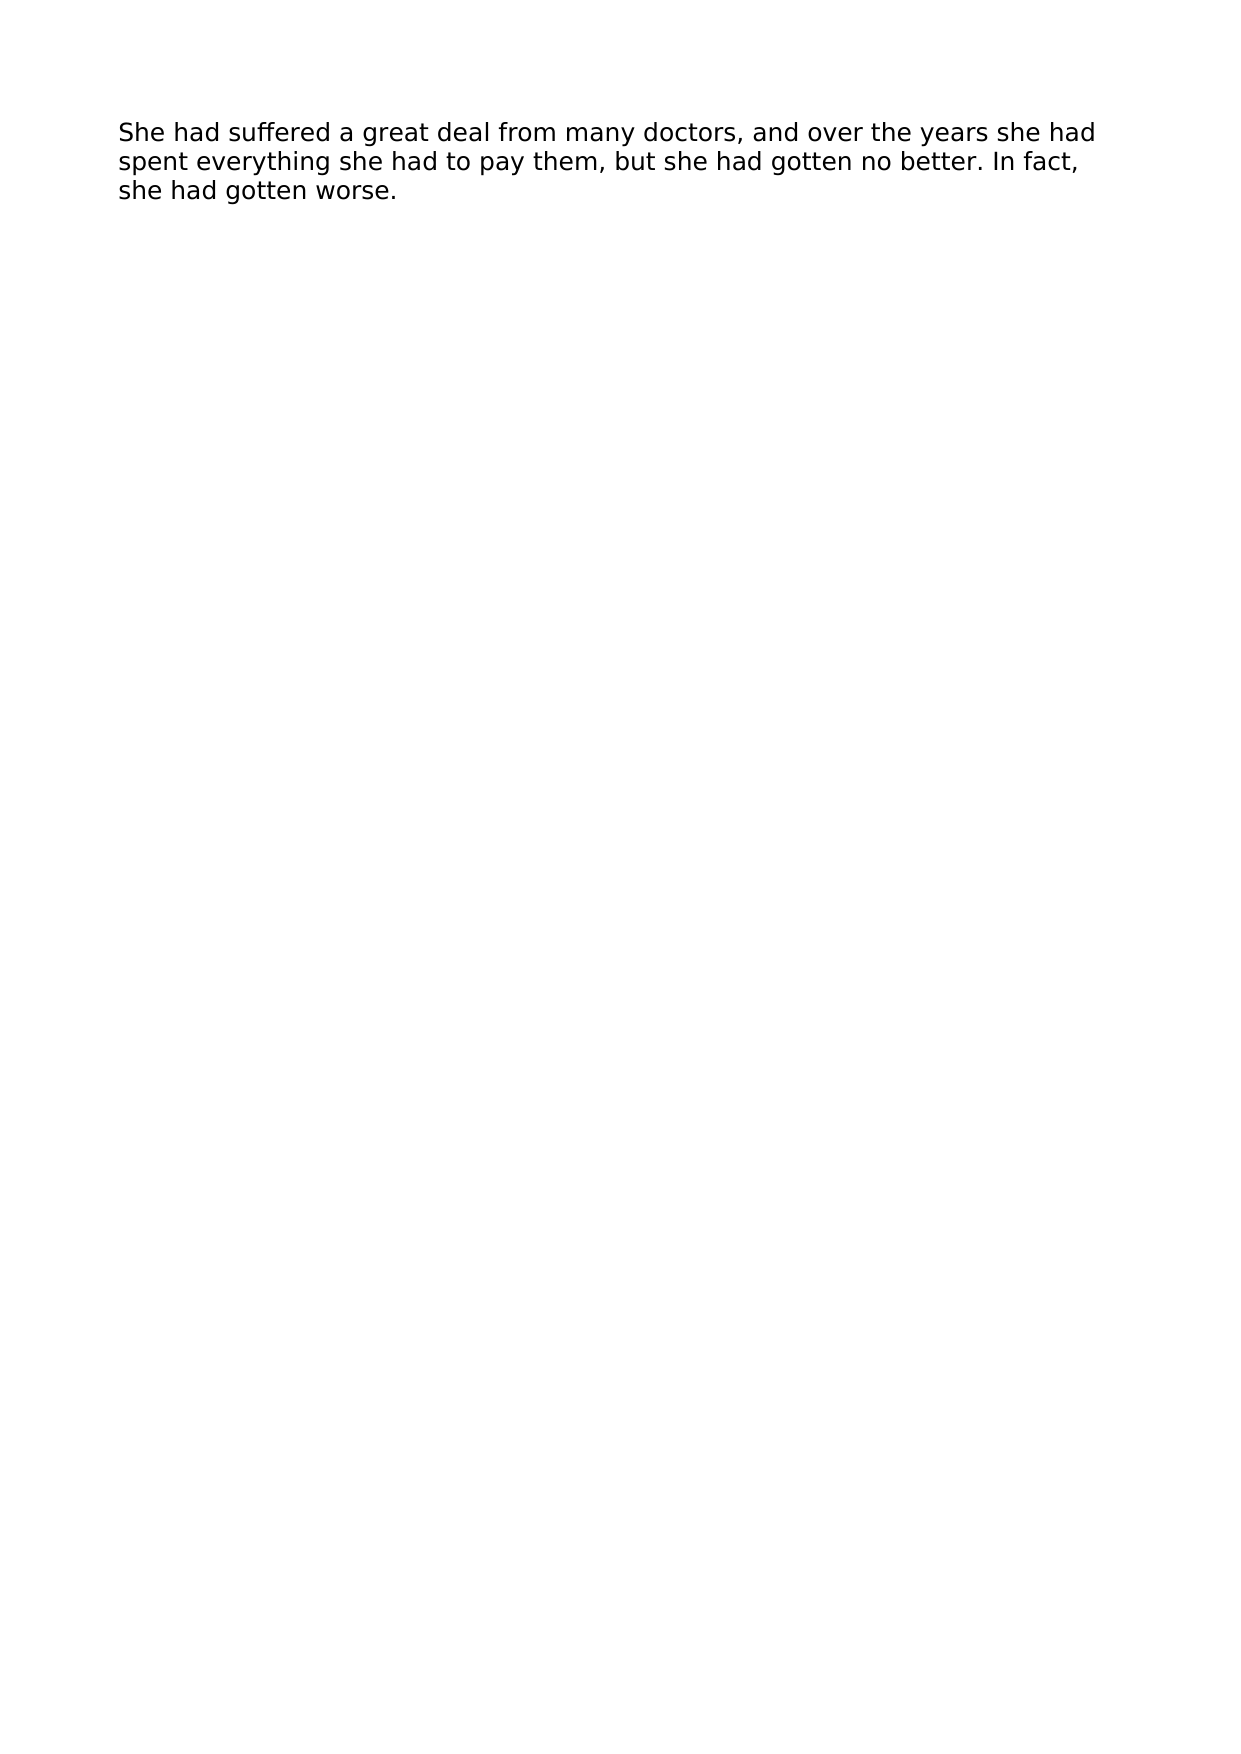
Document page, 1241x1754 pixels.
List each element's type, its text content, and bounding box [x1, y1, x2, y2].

text She had suffered a great deal from many doctors, and over the years she had spent everything she had to pay them, but she had gotten no better. In fact, she had gotten worse. [118, 118, 1122, 206]
